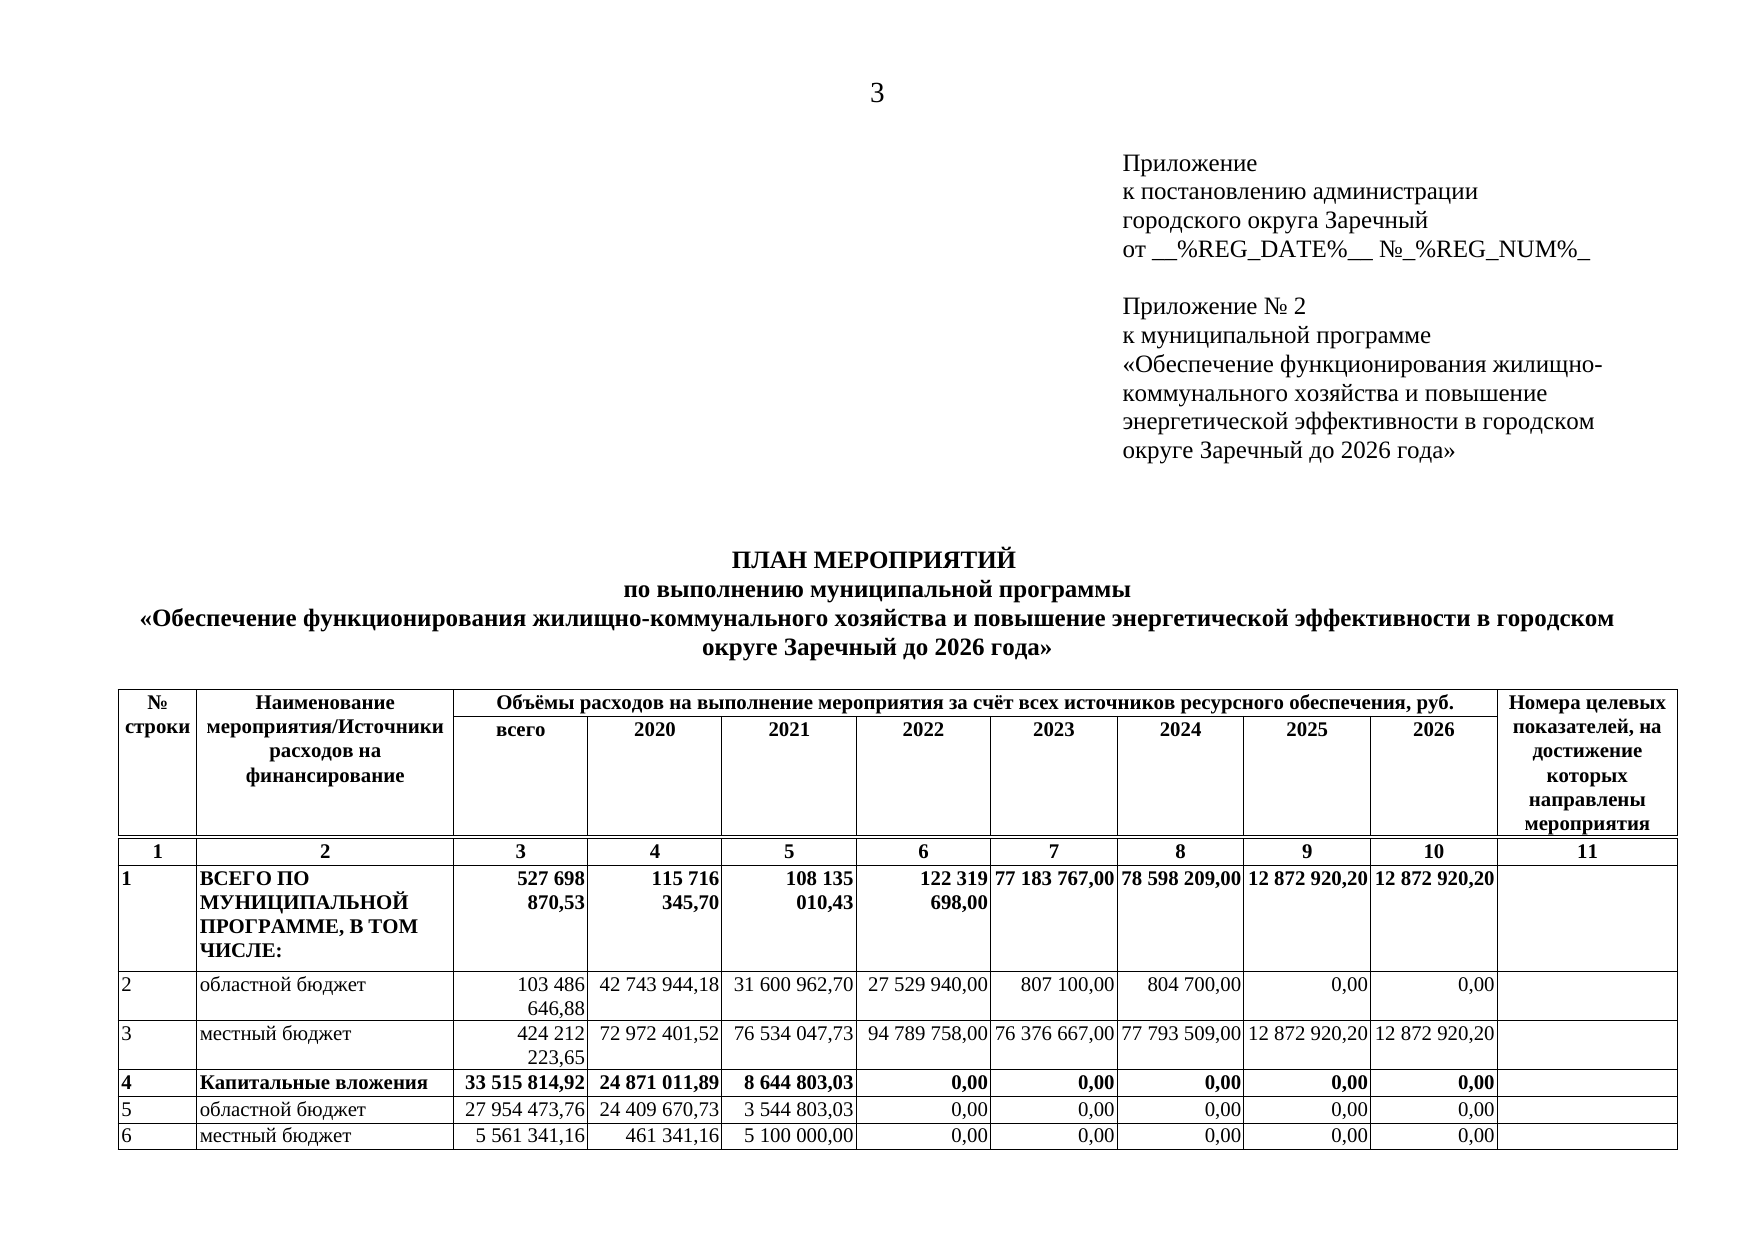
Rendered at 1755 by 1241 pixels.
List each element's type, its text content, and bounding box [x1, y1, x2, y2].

table_header 9 [1244, 839, 1370, 865]
table_cell 108 135 010,43 [722, 866, 856, 971]
text городского округа Заречный [1122, 205, 1636, 234]
table_cell 42 743 944,18 [588, 972, 721, 1020]
table_cell 27 954 473,76 [454, 1097, 587, 1122]
table_cell 5 561 341,16 [454, 1124, 587, 1149]
table_cell [1498, 1021, 1677, 1069]
table_cell 76 376 667,00 [991, 1021, 1117, 1069]
table_cell 8 644 803,03 [722, 1070, 856, 1096]
table_cell 103 486 646,88 [454, 972, 587, 1020]
table_cell 0,00 [1244, 1124, 1370, 1149]
table_cell 2025 [1244, 717, 1370, 835]
table_cell 804 700,00 [1118, 972, 1243, 1020]
table_cell 33 515 814,92 [454, 1070, 587, 1096]
text Приложение [1122, 148, 1636, 176]
table_cell областной бюджет [197, 972, 453, 1020]
table_cell 461 341,16 [588, 1124, 721, 1149]
table_cell 12 872 920,20 [1371, 1021, 1497, 1069]
table_cell 2023 [991, 717, 1117, 835]
table_header 2 [197, 839, 453, 865]
table_header 6 [857, 839, 990, 865]
table_cell 94 789 758,00 [857, 1021, 990, 1069]
text ПЛАН МЕРОПРИЯТИЙ [118, 546, 1636, 574]
table_cell 2021 [722, 717, 856, 835]
table_cell 424 212 223,65 [454, 1021, 587, 1069]
table_cell 0,00 [1371, 1070, 1497, 1096]
table_cell 0,00 [857, 1097, 990, 1122]
table_cell 0,00 [1371, 1097, 1497, 1122]
table_cell 72 972 401,52 [588, 1021, 721, 1069]
table_header 11 [1498, 839, 1677, 865]
table_cell [1498, 1097, 1677, 1122]
table_header Наименование мероприятия/Источники расходов на финансирование [197, 690, 453, 835]
table_header 5 [722, 839, 856, 865]
table_cell 0,00 [991, 1124, 1117, 1149]
table_cell 807 100,00 [991, 972, 1117, 1020]
table_cell [1498, 1124, 1677, 1149]
table_cell 0,00 [1371, 1124, 1497, 1149]
table_cell 5 100 000,00 [722, 1124, 856, 1149]
text «Обеспечение функционирования жилищно-коммунального хозяйства и повышение энергетической эффективности в городском округе Заречный до 2026 года» [118, 603, 1636, 661]
table_cell местный бюджет [197, 1124, 453, 1149]
table_header 4 [588, 839, 721, 865]
table_cell 31 600 962,70 [722, 972, 856, 1020]
table_cell 27 529 940,00 [857, 972, 990, 1020]
table_cell 78 598 209,00 [1118, 866, 1243, 971]
text по выполнению муниципальной программы [118, 574, 1636, 603]
table_header 3 [454, 839, 587, 865]
table_cell областной бюджет [197, 1097, 453, 1122]
table_cell 12 872 920,20 [1244, 1021, 1370, 1069]
table_cell 2020 [588, 717, 721, 835]
table_cell 0,00 [1244, 1097, 1370, 1122]
table_cell 0,00 [857, 1070, 990, 1096]
table_cell 0,00 [1118, 1097, 1243, 1122]
table_cell 3 544 803,03 [722, 1097, 856, 1122]
table_header 1 [119, 839, 196, 865]
table_cell Капитальные вложения [197, 1070, 453, 1096]
table_header 10 [1371, 839, 1497, 865]
table_cell ВСЕГО ПО МУНИЦИПАЛЬНОЙ ПРОГРАММЕ, В ТОМ ЧИСЛЕ: [197, 866, 453, 971]
table_cell 2026 [1371, 717, 1497, 835]
table_cell 77 793 509,00 [1118, 1021, 1243, 1069]
table_cell [1498, 866, 1677, 971]
table_cell 0,00 [991, 1070, 1117, 1096]
table_cell 24 409 670,73 [588, 1097, 721, 1122]
table_cell 2 [119, 972, 196, 1020]
table_cell 77 183 767,00 [991, 866, 1117, 971]
table_cell 0,00 [1118, 1070, 1243, 1096]
table_cell [1498, 1070, 1677, 1096]
table_cell 0,00 [991, 1097, 1117, 1122]
table_cell 0,00 [1118, 1124, 1243, 1149]
table_cell 0,00 [857, 1124, 990, 1149]
table_header Объёмы расходов на выполнение мероприятия за счёт всех источников ресурсного обеспечения, руб. [454, 690, 1497, 716]
table_cell 2022 [857, 717, 990, 835]
table_cell 3 [119, 1021, 196, 1069]
table_header 8 [1118, 839, 1243, 865]
table_cell 2024 [1118, 717, 1243, 835]
text «Обеспечение функционирования жилищно-коммунального хозяйства и повышение энергетической эффективности в городском округе Заречный до 2026 года» [1122, 349, 1636, 464]
table_header Номера целевых показателей, на достижение которых направлены мероприятия [1498, 690, 1677, 835]
table_cell 0,00 [1244, 972, 1370, 1020]
table_cell местный бюджет [197, 1021, 453, 1069]
table_cell [1498, 972, 1677, 1020]
table_cell 527 698 870,53 [454, 866, 587, 971]
text от __%REG_DATE%__ №_%REG_NUM%_ [1122, 234, 1636, 263]
table_cell 76 534 047,73 [722, 1021, 856, 1069]
text к муниципальной программе [1122, 320, 1636, 349]
table_cell 12 872 920,20 [1371, 866, 1497, 971]
table_header 7 [991, 839, 1117, 865]
table_header № строки [119, 690, 196, 835]
table_cell всего [454, 717, 587, 835]
table_cell 5 [119, 1097, 196, 1122]
table_cell 24 871 011,89 [588, 1070, 721, 1096]
table_cell 12 872 920,20 [1244, 866, 1370, 971]
text Приложение № 2 [1122, 291, 1636, 320]
table_cell 0,00 [1244, 1070, 1370, 1096]
table_cell 122 319 698,00 [857, 866, 990, 971]
table_cell 4 [119, 1070, 196, 1096]
table_cell 0,00 [1371, 972, 1497, 1020]
table_cell 115 716 345,70 [588, 866, 721, 971]
table_cell 6 [119, 1124, 196, 1149]
text к постановлению администрации [1122, 176, 1636, 205]
table_cell 1 [119, 866, 196, 971]
